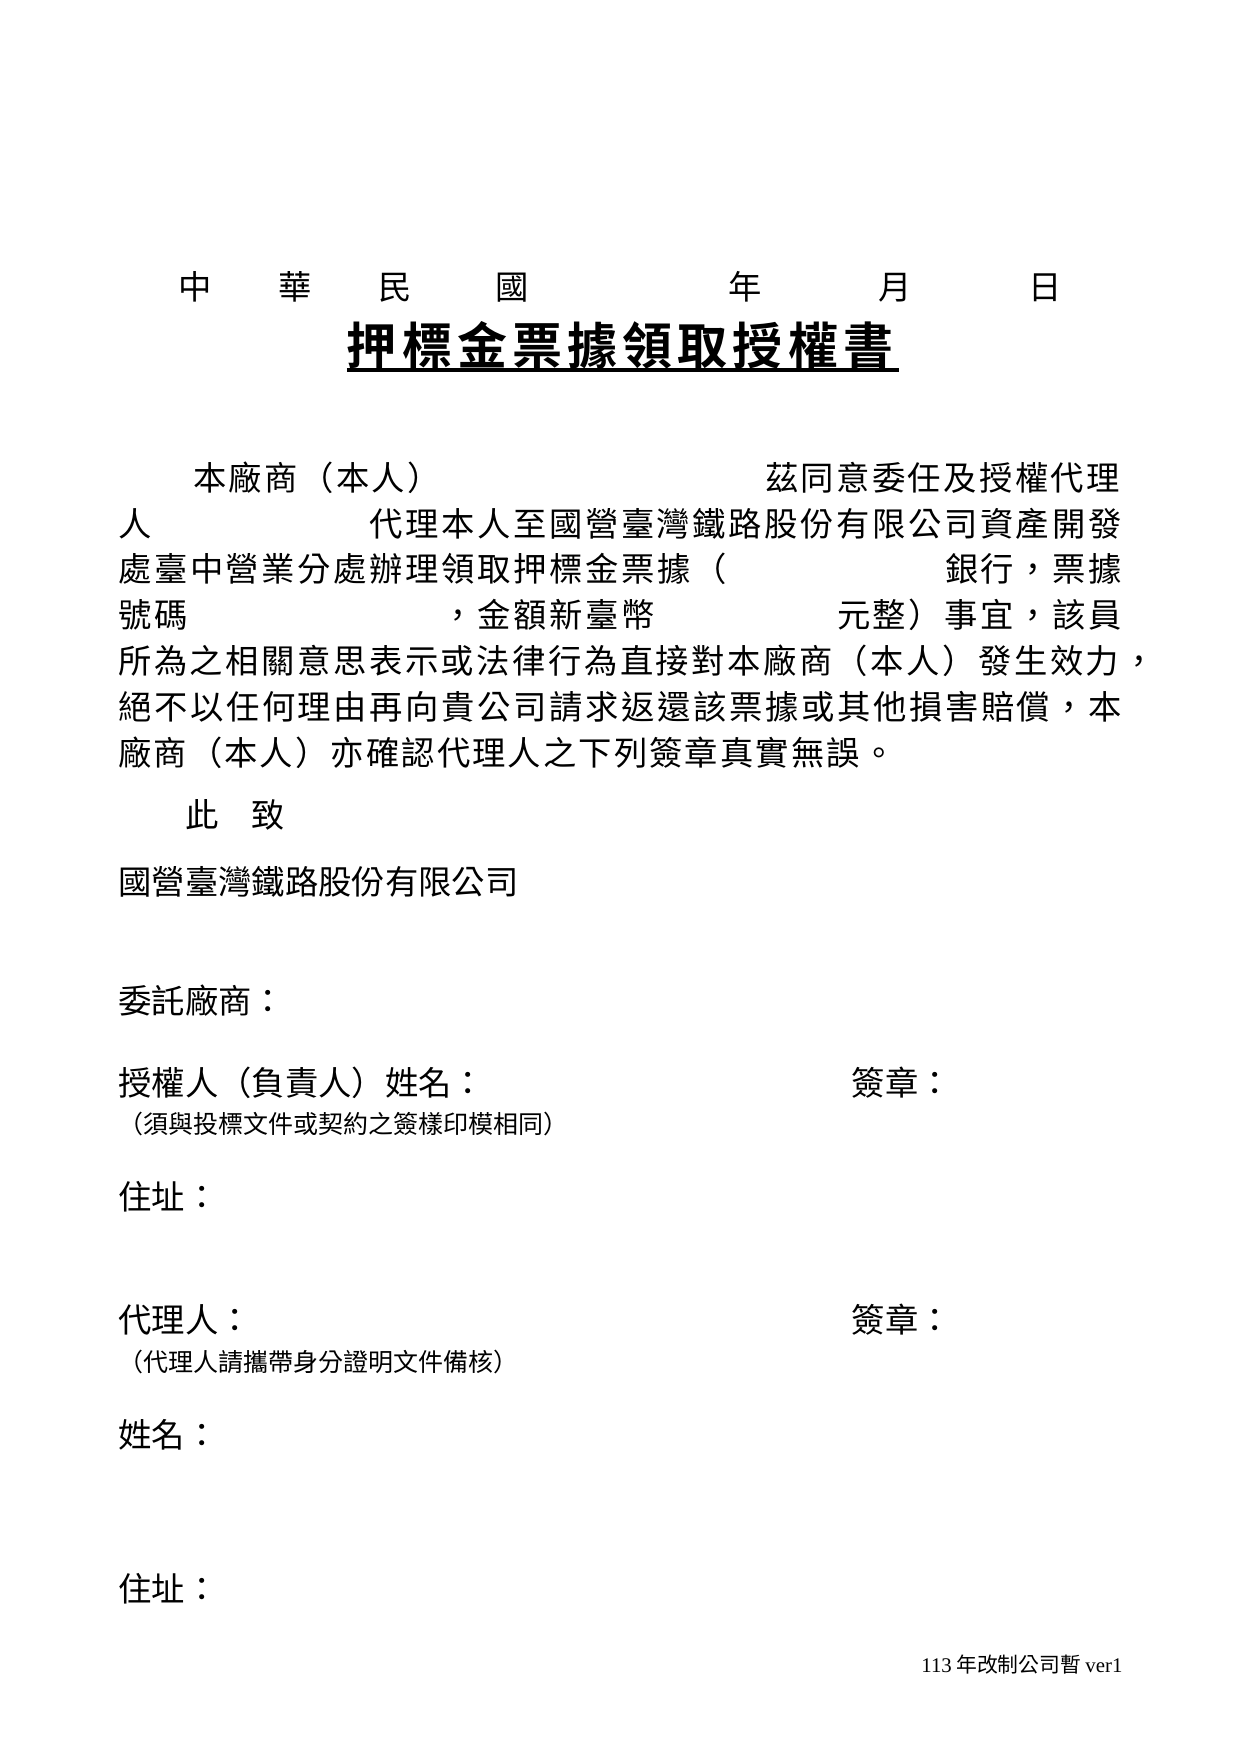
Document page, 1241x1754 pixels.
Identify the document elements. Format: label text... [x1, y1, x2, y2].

text 委託廠商： [118, 964, 1122, 1026]
text 代理人： 簽章： [118, 1294, 1122, 1342]
text 本廠商（本人） 茲同意委任及授權代理人 代理本人至國營臺灣鐵路股份有限公司資產開發處臺中營業分處辦理領取押標金票據（ 銀行，票據號碼 ，金額新臺幣 元整）事宜，該員所為之相關意思表示或法律行為直接對本廠商（本人）發生效力，絕不以任何理由再向貴公司請求返還該票據或其他損害賠償，本廠商（本人）亦確認代理人之下列簽章真實無誤。 [118, 453, 1122, 774]
text 姓名： [118, 1409, 1122, 1457]
text 住址： [118, 1562, 1122, 1611]
text 此 致 [118, 774, 1122, 841]
text 住址： [118, 1171, 1122, 1219]
text 國營臺灣鐵路股份有限公司 [118, 841, 1122, 908]
text 授權人（負責人）姓名： 簽章： [118, 1056, 1122, 1105]
text 中 華 民 國 年 月 日 [118, 244, 1122, 306]
text （須與投標文件或契約之簽樣印模相同） [118, 1105, 1122, 1141]
text 押標金票據領取授權書 [118, 306, 1122, 378]
text （代理人請攜帶身分證明文件備核） [118, 1342, 1122, 1379]
